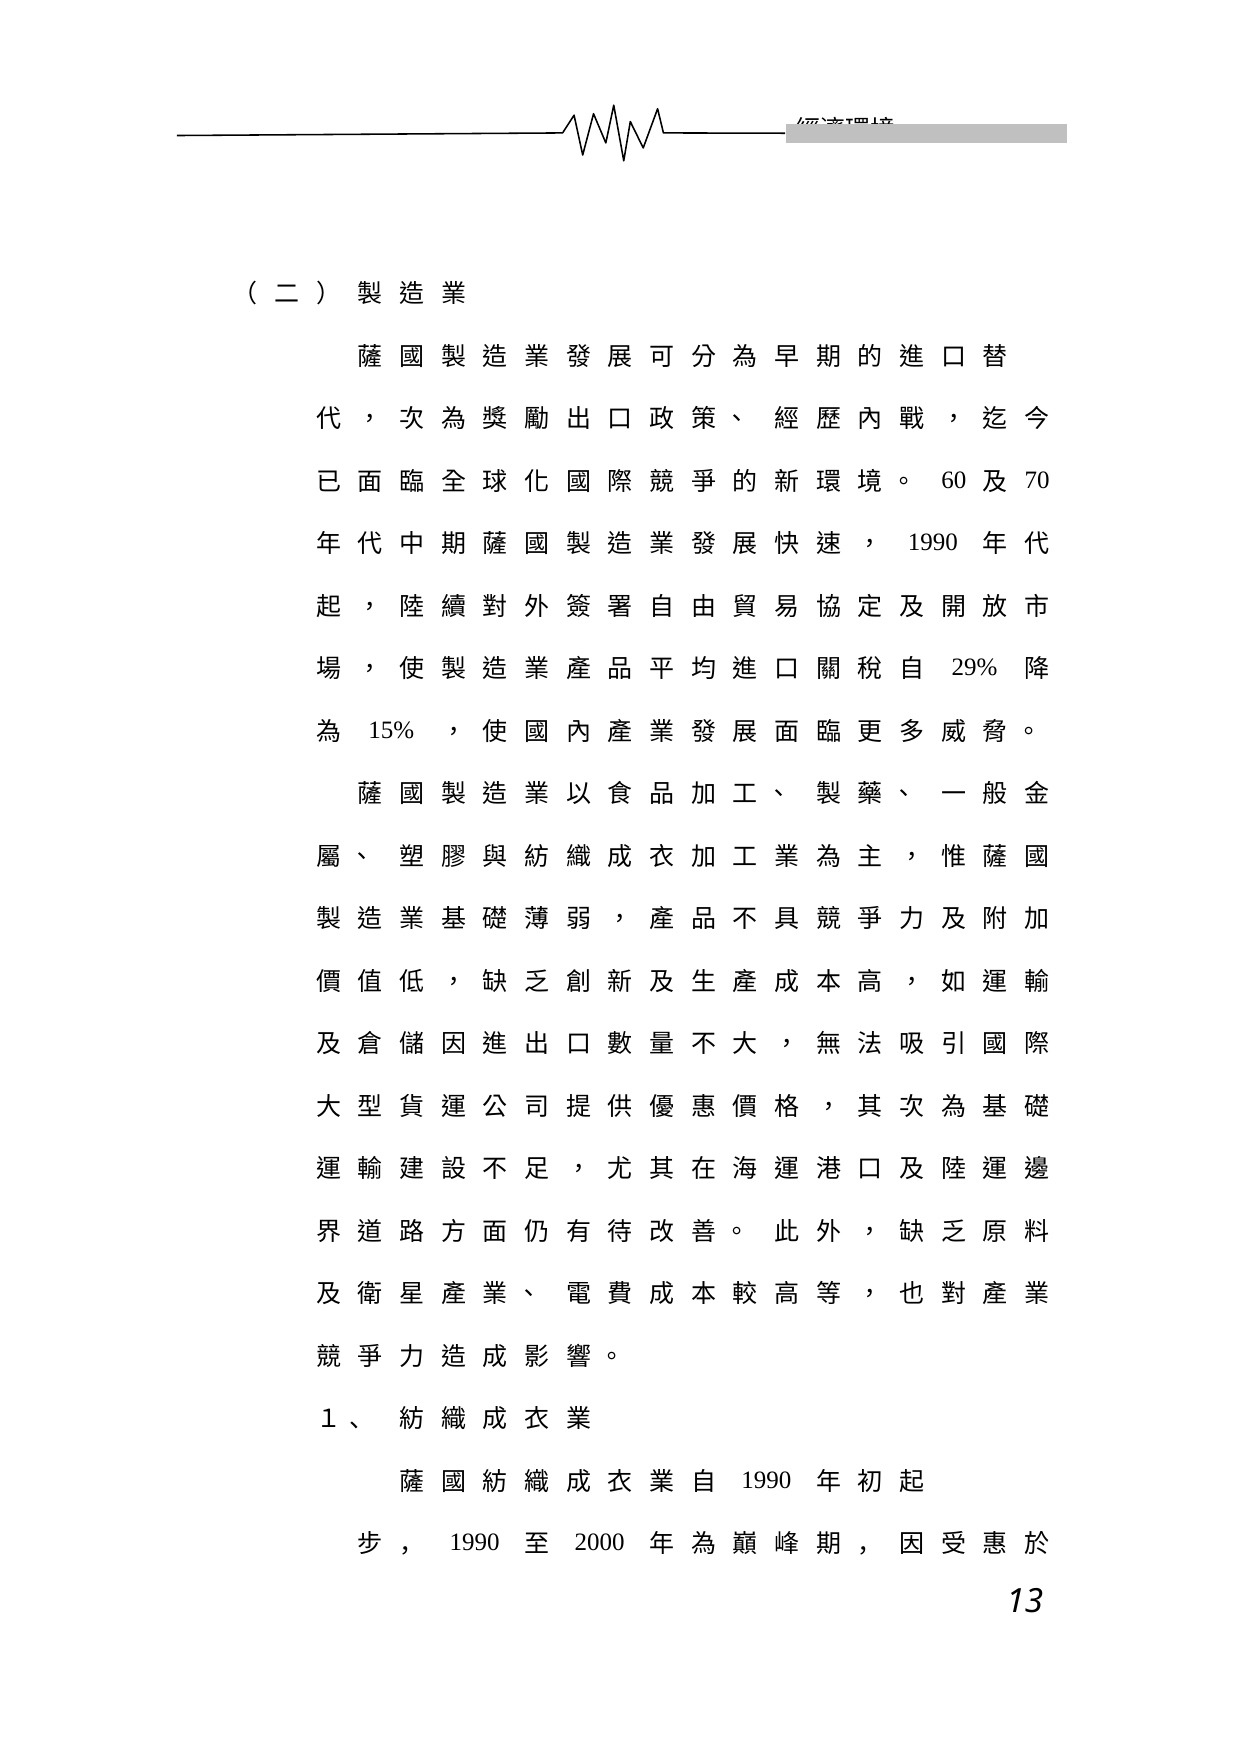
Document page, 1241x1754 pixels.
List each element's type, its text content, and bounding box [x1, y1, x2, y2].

text 薩國紡織成衣業自1990年初起步，1990至2000年為巔峰期，因受惠於 [330, 1438, 1058, 1563]
text 薩國製造業以食品加工、製藥、一般金屬、塑膠與紡織成衣加工業為主，惟薩國製造業基礎薄弱，產品不具競爭力及附加價值低，缺乏創新及生產成本高，如運輸及倉儲因進出口數量不大，無法吸引國際大型貨運公司提供優惠價格，其次為基礎運輸建設不足，尤其在海運港口及陸運邊界道路方面仍有待改善。此外，缺乏原料及衛星產業、電費成本較高等，也對產業競爭力造成影響。 [281, 750, 1058, 1375]
text （二）製造業 [207, 250, 1058, 313]
text １、紡織成衣業 [281, 1375, 1058, 1438]
text 薩國製造業發展可分為早期的進口替代，次為獎勵出口政策、經歷內戰，迄今已面臨全球化國際競爭的新環境。60及70年代中期薩國製造業發展快速，1990年代起，陸續對外簽署自由貿易協定及開放市場，使製造業產品平均進口關稅自29%降為15%，使國內產業發展面臨更多威脅。 [281, 313, 1058, 750]
